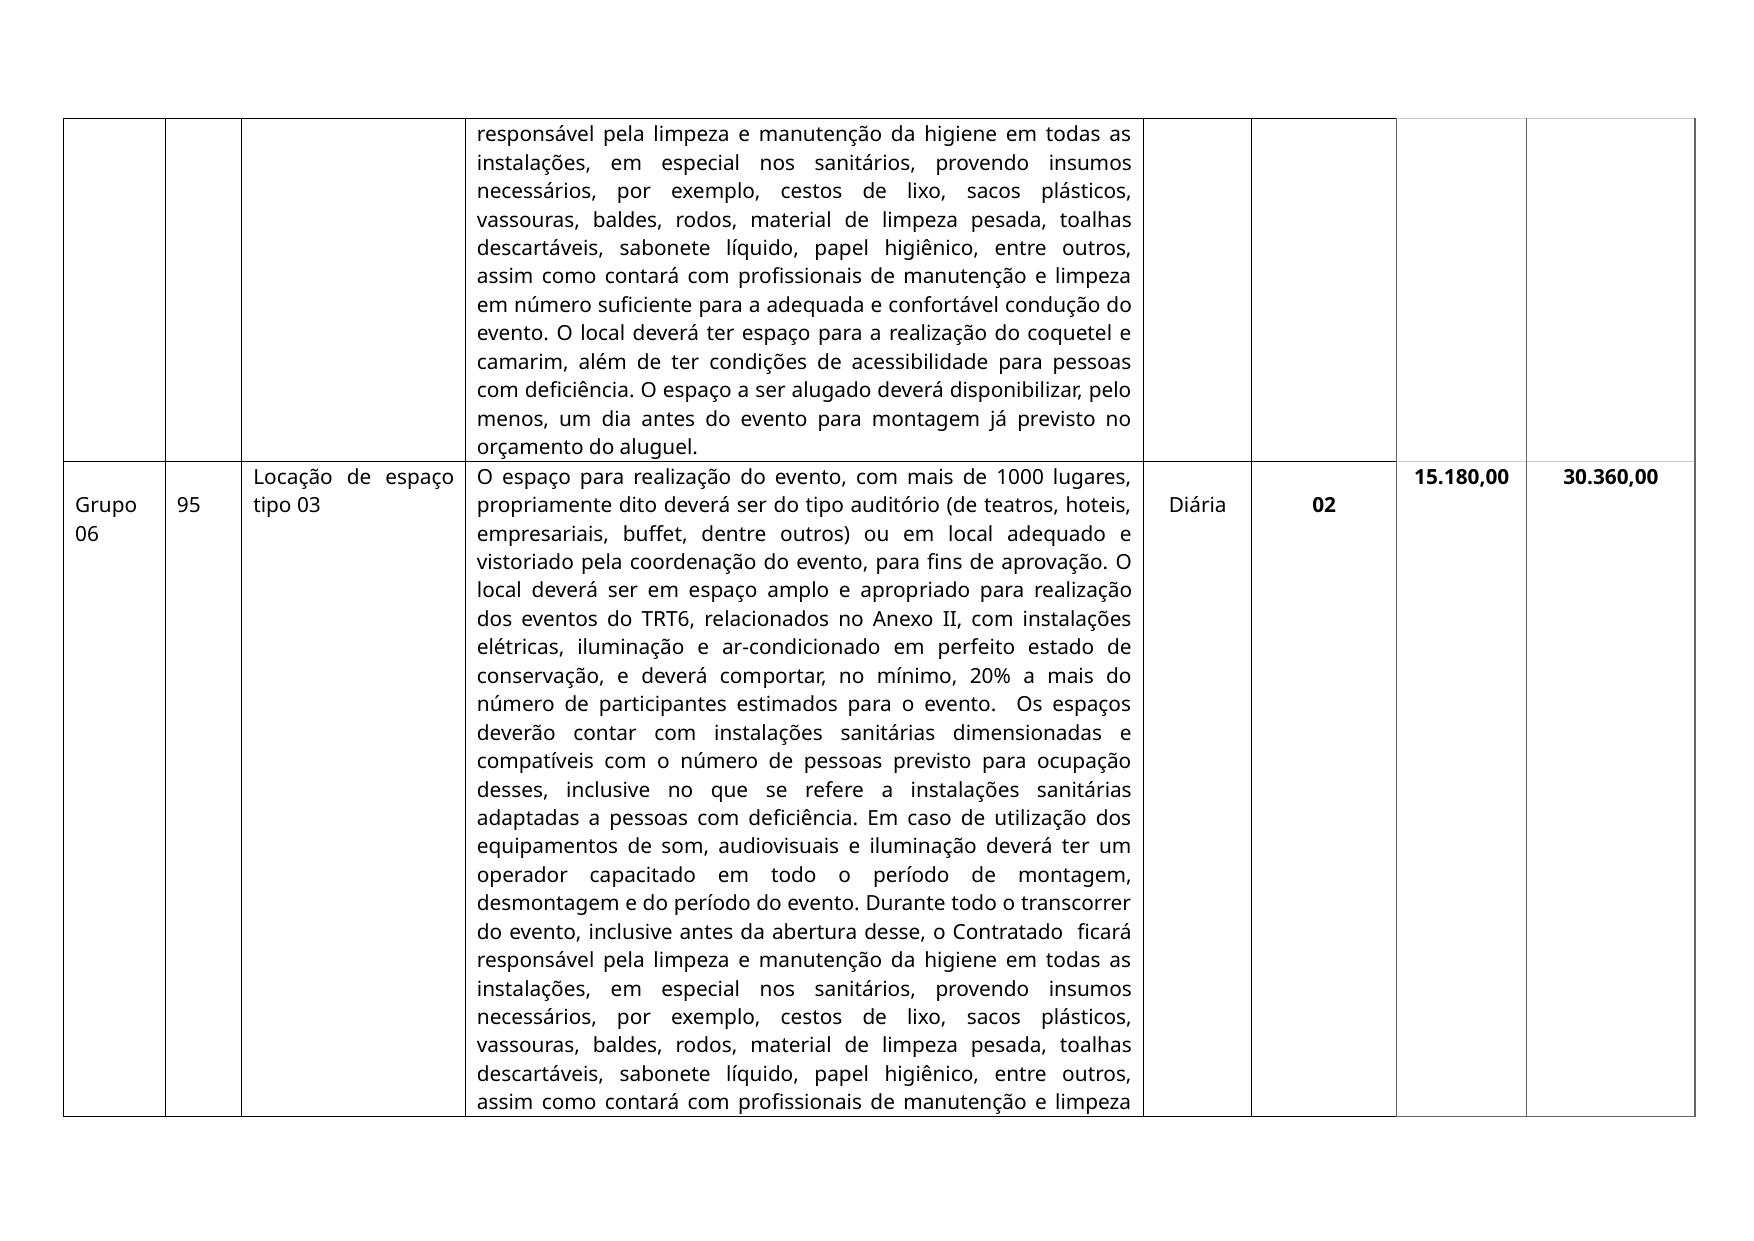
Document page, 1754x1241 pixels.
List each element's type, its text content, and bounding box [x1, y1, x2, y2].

table_cell O espaço para realização do evento, com mais de 1000 lugares, propriamente dito deverá ser do tipo auditório (de teatros, hoteis, empresariais, buffet, dentre outros) ou em local adequado e vistoriado pela coordenação do evento, para fins de aprovação. O local deverá ser em espaço amplo e apropriado para realização dos eventos do TRT6, relacionados no Anexo II, com instalações elétricas, iluminação e ar-condicionado em perfeito estado de conservação, e deverá comportar, no mínimo, 20% a mais do número de participantes estimados para o evento. Os espaços deverão contar com instalações sanitárias dimensionadas e compatíveis com o número de pessoas previsto para ocupação desses, inclusive no que se refere a instalações sanitárias adaptadas a pessoas com deficiência. Em caso de utilização dos equipamentos de som, audiovisuais e iluminação deverá ter um operador capacitado em todo o período de montagem, desmontagem e do período do evento. Durante todo o transcorrer do evento, inclusive antes da abertura desse, o Contratado ficará responsável pela limpeza e manutenção da higiene em todas as instalações, em especial nos sanitários, provendo insumos necessários, por exemplo, cestos de lixo, sacos plásticos, vassouras, baldes, rodos, material de limpeza pesada, toalhas descartáveis, sabonete líquido, papel higiênico, entre outros, assim como contará com profissionais de manutenção e limpeza [466, 462, 1143, 1116]
table_cell Diária [1144, 462, 1251, 1116]
table_cell responsável pela limpeza e manutenção da higiene em todas as instalações, em especial nos sanitários, provendo insumos necessários, por exemplo, cestos de lixo, sacos plásticos, vassouras, baldes, rodos, material de limpeza pesada, toalhas descartáveis, sabonete líquido, papel higiênico, entre outros, assim como contará com profissionais de manutenção e limpeza em número suficiente para a adequada e confortável condução do evento. O local deverá ter espaço para a realização do coquetel e camarim, além de ter condições de acessibilidade para pessoas com deficiência. O espaço a ser alugado deverá disponibilizar, pelo menos, um dia antes do evento para montagem já previsto no orçamento do aluguel. [466, 119, 1143, 461]
table_cell [1252, 119, 1396, 461]
table_cell 15.180,00 [1397, 462, 1526, 1116]
table_cell Grupo 06 [64, 462, 165, 1116]
table_cell [1397, 119, 1526, 461]
table_cell [64, 119, 165, 461]
table_cell [242, 119, 465, 461]
table_cell [1144, 119, 1251, 461]
table_cell Locação de espaço tipo 03 [242, 462, 465, 1116]
table_cell 02 [1252, 462, 1396, 1116]
table_cell 95 [166, 462, 241, 1116]
table_cell [1527, 119, 1694, 461]
table_cell [166, 119, 241, 461]
table_cell 30.360,00 [1527, 462, 1694, 1116]
